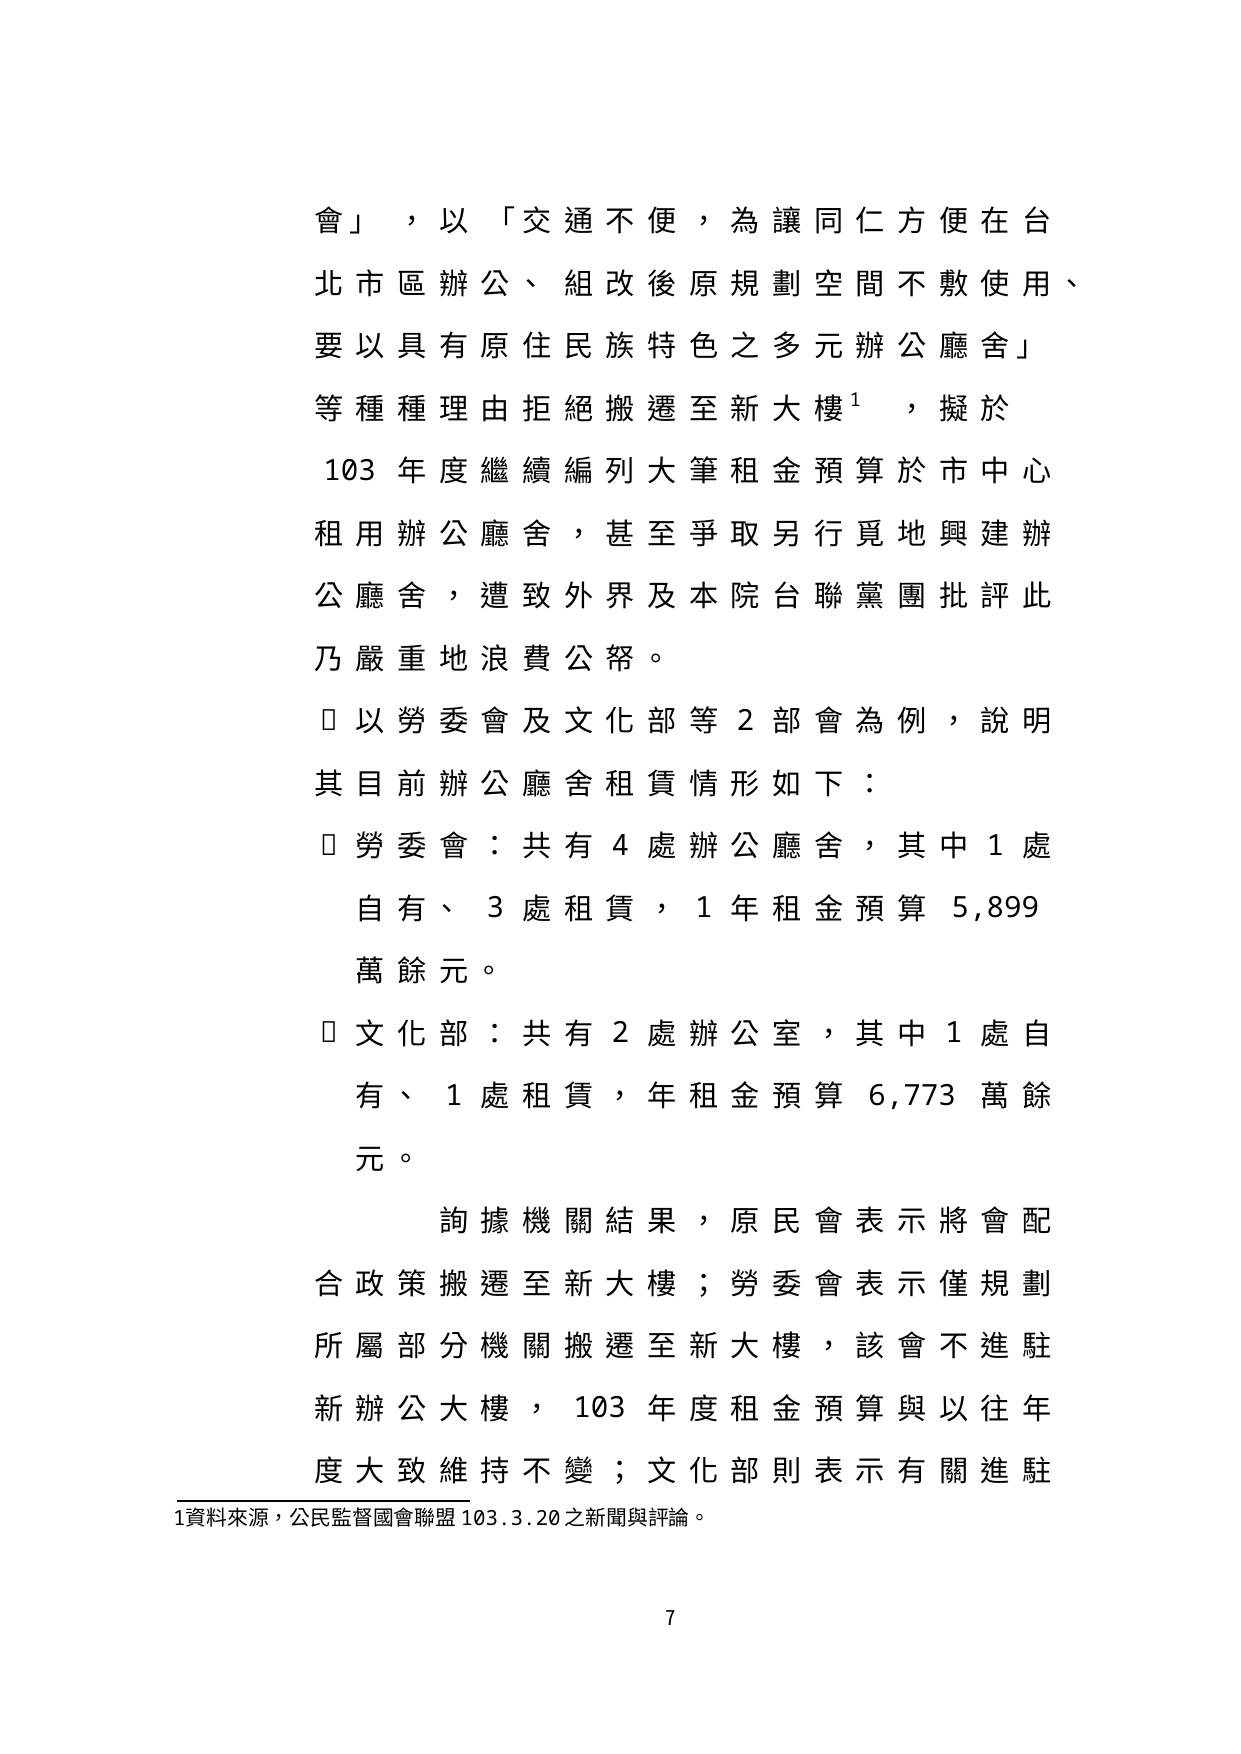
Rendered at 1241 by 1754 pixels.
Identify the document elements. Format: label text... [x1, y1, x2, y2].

text 以勞委會及文化部等2部會為例，說明其目前辦公廳舍租賃情形如下： [271, 677, 1058, 802]
text 文化部：共有2處辦公室，其中1處自有、1處租賃，年租金預算6,773萬餘元。 [301, 990, 1058, 1177]
text 詢據機關結果，原民會表示將會配合政策搬遷至新大樓；勞委會表示僅規劃所屬部分機關搬遷至新大樓，該會不進駐新辦公大樓，103年度租金預算與以往年度大致維持不變；文化部則表示有關進駐 [242, 1177, 1058, 1490]
text 為解決中央機關辦公廳舍不足問題，政府耗資61億餘元於新莊副都心興建「中央合署辦公大樓」；預定進駐機關包括：勞委會、文化部、客委會、原民員會等4個主要部會及其他機關。惟新大樓預計於102年10月完工移交各部會使用之際，卻傳出勞委會、文化部及原民會等「無殼部會」，以「交通不便，為讓同仁方便在台北市區辦公、組改後原規劃空間不敷使用、要以具有原住民族特色之多元辦公廳舍」等種種理由拒絕搬遷至新大樓，擬於103年度繼續編列大筆租金預算於市中心租用辦公廳舍，甚至爭取另行覓地興建辦公廳舍，遭致外界及本院台聯黨團批評此乃嚴重地浪費公帑。 [271, 177, 1058, 677]
text 資料來源，公民監督國會聯盟103.3.20之新聞與評論。 [173, 1501, 1063, 1532]
text 勞委會：共有4處辦公廳舍，其中1處自有、3處租賃，1年租金預算5,899萬餘元。 [301, 802, 1058, 990]
